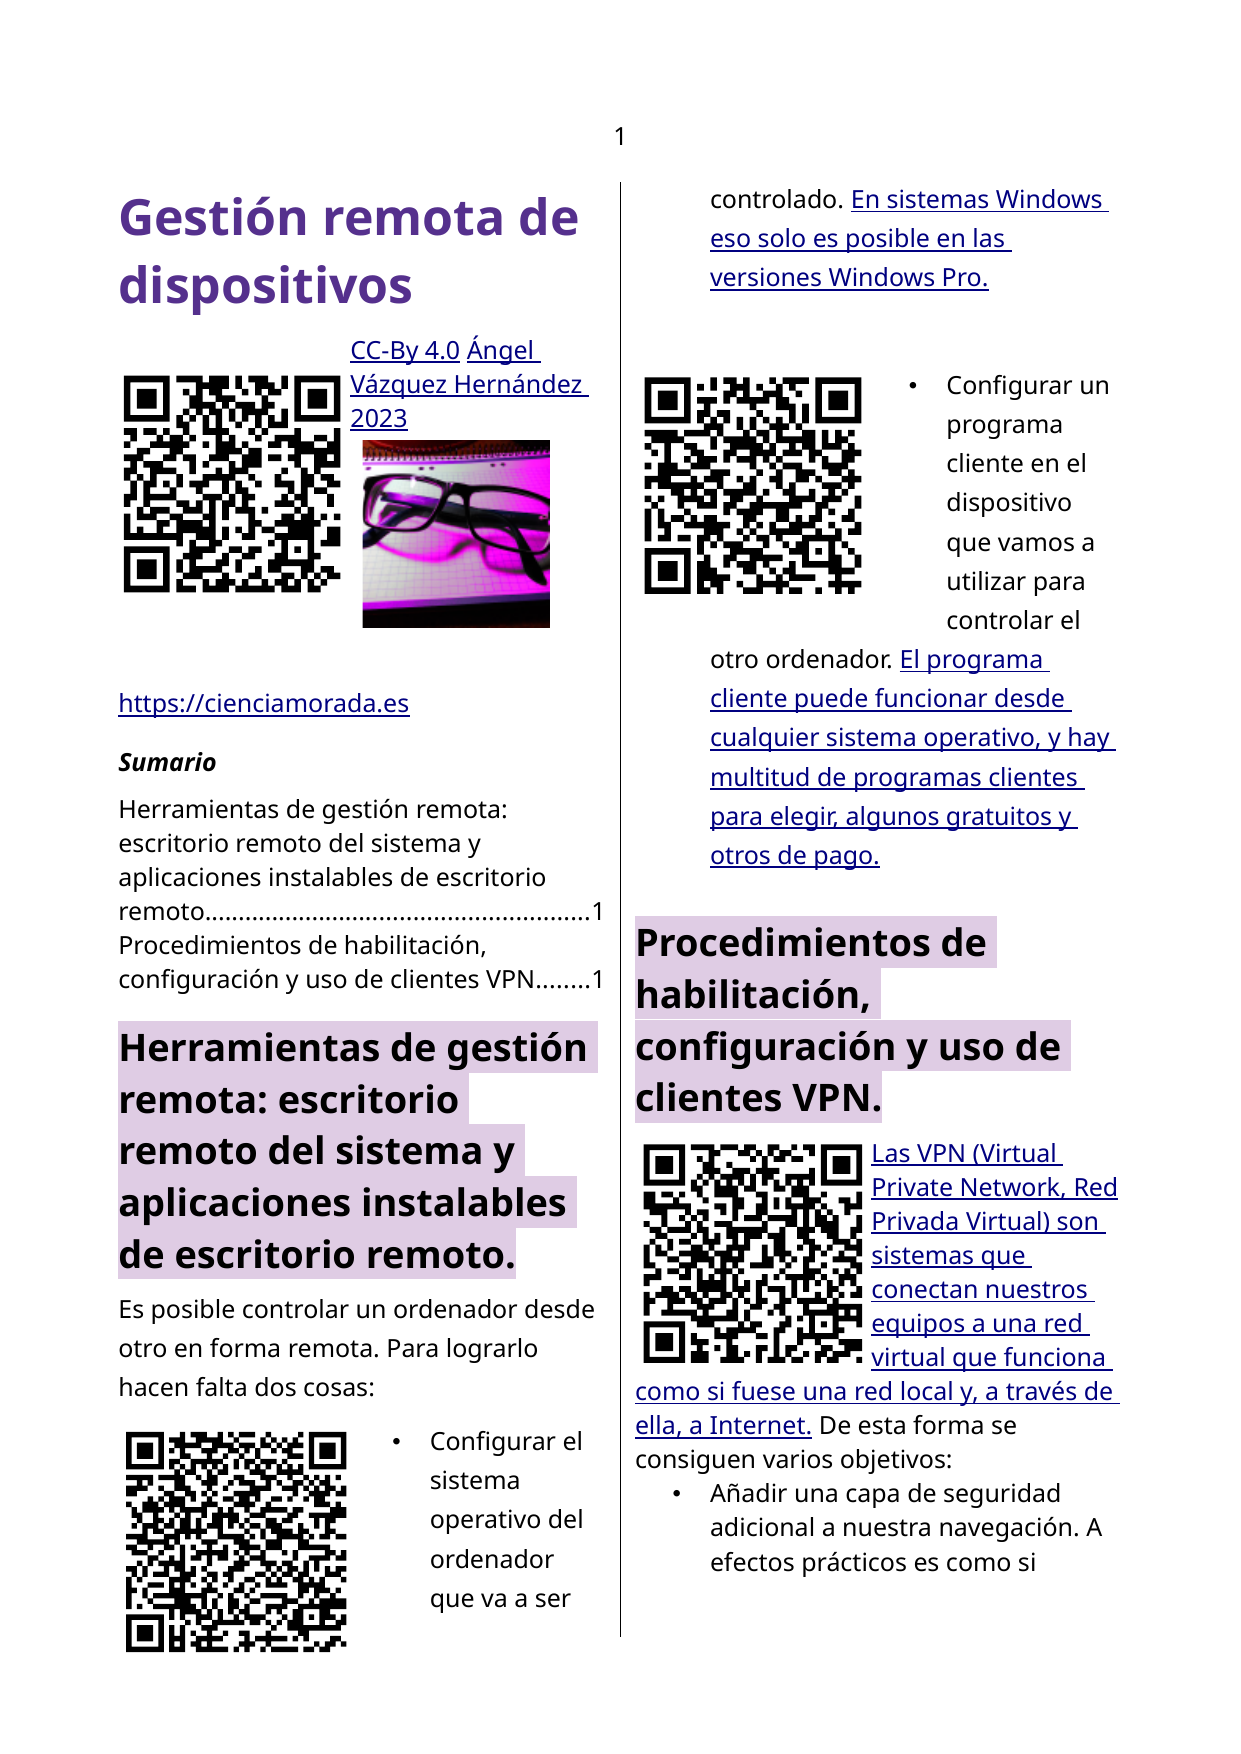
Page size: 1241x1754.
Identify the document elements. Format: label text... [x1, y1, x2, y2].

picture [362, 440, 550, 628]
list Configurar un programa cliente en el dispositivo que vamos a utilizar para controlar el otro ordenador. El programa cliente puede funcionar desde cualquier sistema operativo, y hay multitud de programas clientes para elegir, algunos gratuitos y otros de pago. [672, 367, 1122, 872]
subtitle Sumario [118, 745, 605, 779]
text Herramientas de gestión remota: escritorio remoto del sistema y aplicaciones instalables de escritorio remoto. 1 [118, 792, 605, 928]
text CC-By 4.0 Ángel Vázquez Hernández 2023 [118, 332, 605, 435]
list Configurar el sistema operativo del ordenador que va a ser [156, 1424, 605, 1614]
text Procedimientos de habilitación, configuración y uso de clientes VPN. 1 [118, 928, 605, 996]
text https://cienciamorada.es [118, 686, 605, 720]
text Gestión remota de dispositivos [118, 182, 605, 318]
subtitle Herramientas de gestión remota: escritorio remoto del sistema y aplicaciones instalables de escritorio remoto. [118, 1021, 605, 1279]
text Es posible controlar un ordenador desde otro en forma remota. Para lograrlo hacen falta dos cosas: [118, 1292, 605, 1404]
subtitle Procedimientos de habilitación, configuración y uso de clientes VPN. [635, 916, 1122, 1123]
text Las VPN (Virtual Private Network, Red Privada Virtual) son sistemas que conectan nuestros equipos a una red virtual que funciona como si fuese una red local y, a través de ella, a Internet. De esta forma se consiguen varios objetivos: [635, 1135, 1122, 1476]
list Añadir una capa de seguridad adicional a nuestra navegación. A efectos prácticos es como si [672, 1476, 1122, 1578]
list controlado. En sistemas Windows eso solo es posible en las versiones Windows Pro. [672, 182, 1122, 294]
